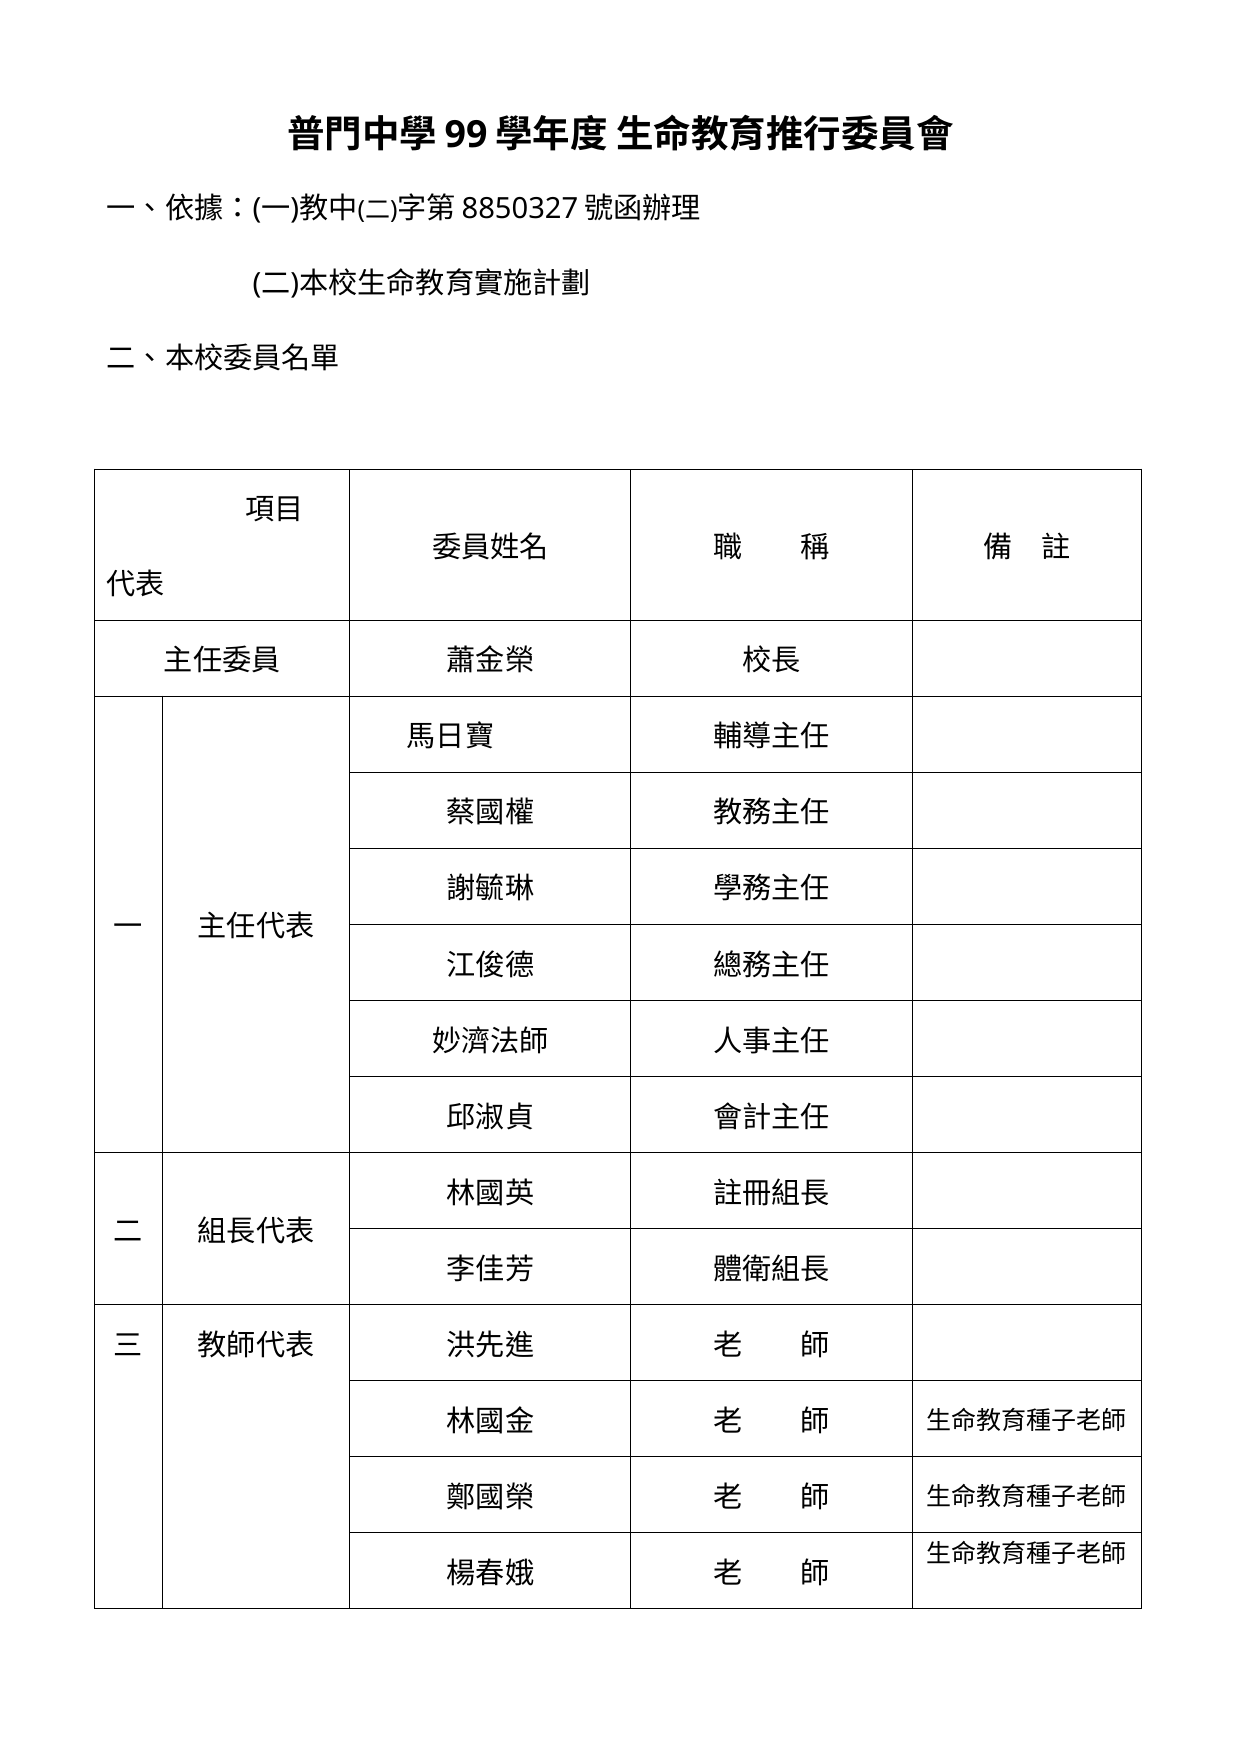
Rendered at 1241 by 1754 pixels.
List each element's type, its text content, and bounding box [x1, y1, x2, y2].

table_cell 學務主任 [631, 849, 912, 924]
table_header 項目 代表 [95, 470, 349, 619]
table_cell [913, 773, 1141, 848]
table_cell 總務主任 [631, 925, 912, 1000]
table_cell 馬日寶 [350, 697, 630, 772]
table_cell [913, 621, 1141, 696]
table_cell [913, 1229, 1141, 1304]
table_cell [913, 1001, 1141, 1076]
text 一、依據：(一)教中(二)字第8850327號函辦理 [106, 168, 1134, 243]
text 普門中學99學年度 生命教育推行委員會 [106, 93, 1134, 168]
table_cell 人事主任 [631, 1001, 912, 1076]
table_cell 洪先進 [350, 1305, 630, 1380]
table_cell 老 師 [631, 1381, 912, 1456]
table_cell 楊春娥 [350, 1533, 630, 1608]
table_cell 教師代表 [163, 1305, 349, 1608]
table_cell 組長代表 [163, 1153, 349, 1304]
table_header 職 稱 [631, 470, 912, 619]
table_cell [913, 1077, 1141, 1152]
table_cell 生命教育種子老師 [913, 1381, 1141, 1456]
table_cell 一 [95, 697, 162, 1152]
table_header 備 註 [913, 470, 1141, 619]
table_cell 體衛組長 [631, 1229, 912, 1304]
text (二)本校生命教育實施計劃 [106, 243, 1134, 318]
table_cell 老 師 [631, 1533, 912, 1608]
table_cell 林國金 [350, 1381, 630, 1456]
table_cell 校長 [631, 621, 912, 696]
table_cell 鄭國榮 [350, 1457, 630, 1532]
table_cell 教務主任 [631, 773, 912, 848]
table_cell 生命教育種子老師 [913, 1457, 1141, 1532]
table_cell [913, 697, 1141, 772]
table_cell 蔡國權 [350, 773, 630, 848]
table_cell 主任委員 [95, 621, 349, 696]
table_cell 三 [95, 1305, 162, 1608]
table_cell 妙濟法師 [350, 1001, 630, 1076]
table_cell 會計主任 [631, 1077, 912, 1152]
table_cell [913, 849, 1141, 924]
table_cell [913, 1305, 1141, 1380]
table_cell 老 師 [631, 1305, 912, 1380]
table_cell 李佳芳 [350, 1229, 630, 1304]
table_header 委員姓名 [350, 470, 630, 619]
table_cell [913, 1153, 1141, 1228]
table_cell 二 [95, 1153, 162, 1304]
table_cell 蕭金榮 [350, 621, 630, 696]
table_cell 輔導主任 [631, 697, 912, 772]
table_cell 謝毓琳 [350, 849, 630, 924]
table_cell 老 師 [631, 1457, 912, 1532]
table_cell 主任代表 [163, 697, 349, 1152]
table_cell 註冊組長 [631, 1153, 912, 1228]
table_cell [913, 925, 1141, 1000]
table_cell 生命教育種子老師 [913, 1533, 1141, 1608]
text 二、本校委員名單 [106, 318, 1134, 393]
table_cell 邱淑貞 [350, 1077, 630, 1152]
table_cell 林國英 [350, 1153, 630, 1228]
table_cell 江俊德 [350, 925, 630, 1000]
